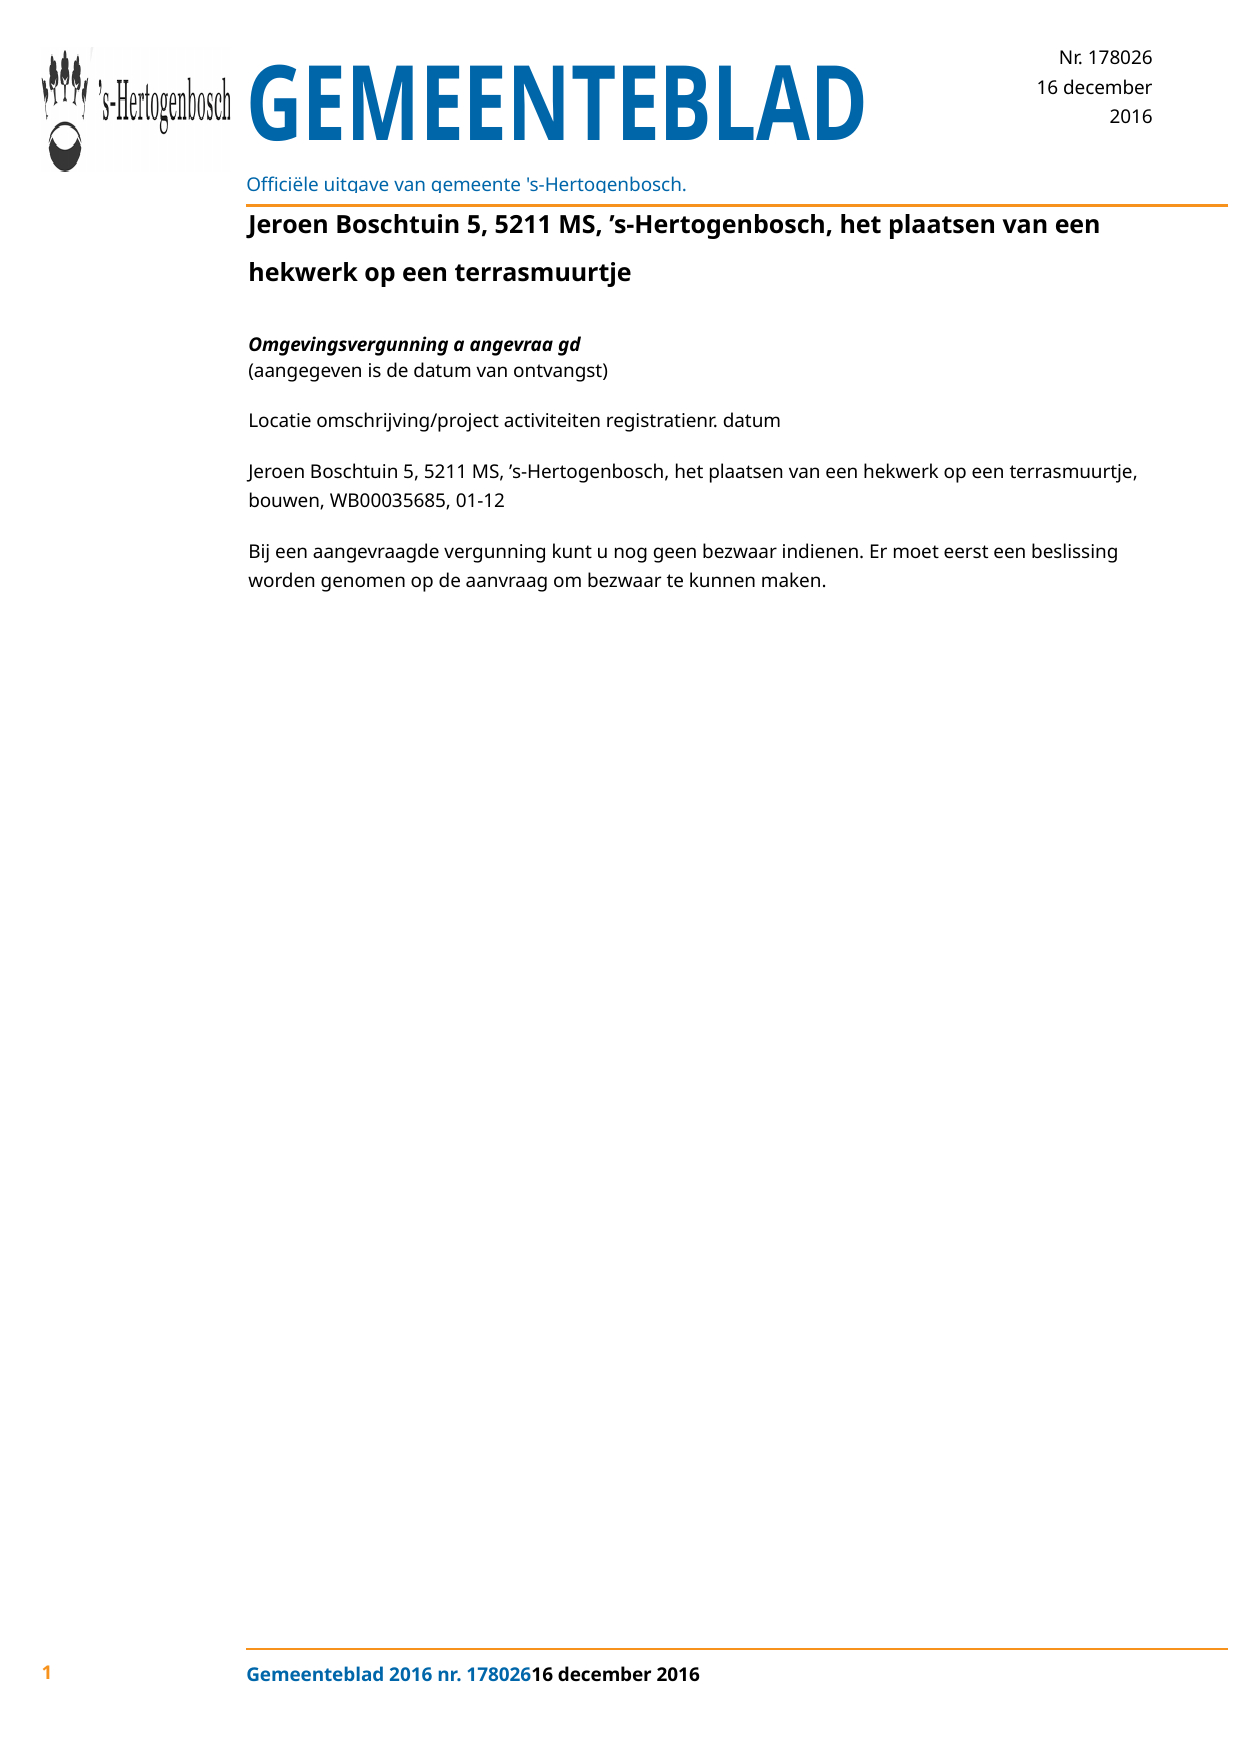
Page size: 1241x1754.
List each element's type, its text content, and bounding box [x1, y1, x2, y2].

text Jeroen Boschtuin 5, 5211 MS, ’s-Hertogenbosch, het plaatsen van een hekwerk op een terrasmuurtje [248, 207, 1152, 288]
text Jeroen Boschtuin 5, 5211 MS, ’s-Hertogenbosch, het plaatsen van een hekwerk op een terrasmuurtje, bouwen, WB00035685, 01-12 [248, 458, 1152, 513]
text (aangegeven is de datum van ontvangst) [248, 357, 1152, 383]
text Locatie omschrijving/project activiteiten registratienr. datum [248, 408, 1152, 433]
text Bij een aangevraagde vergunning kunt u nog geen bezwaar indienen. Er moet eerst een beslissing worden genomen op de aanvraag om bezwaar te kunnen maken. [248, 538, 1152, 593]
picture [41, 47, 231, 172]
text Omgevingsvergunning a angevraa gd [248, 331, 1152, 357]
